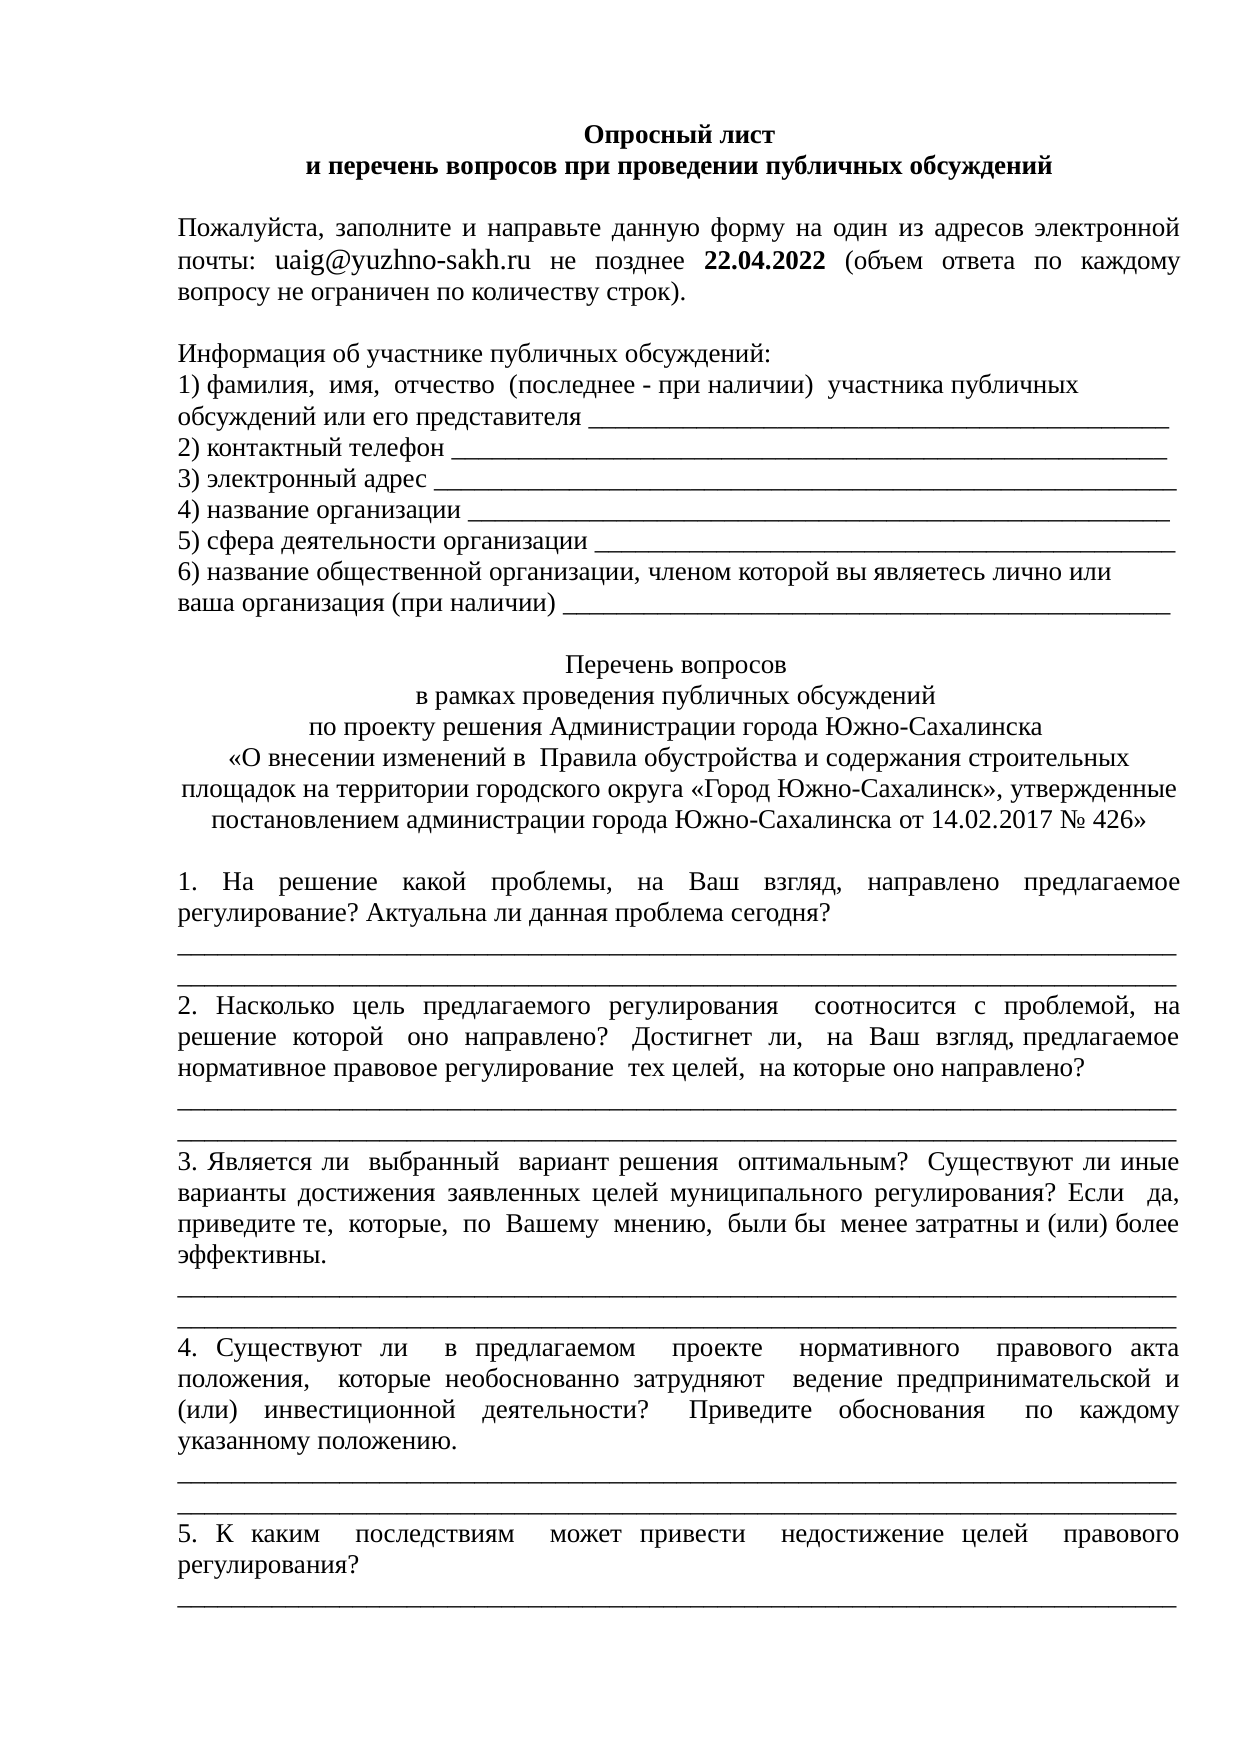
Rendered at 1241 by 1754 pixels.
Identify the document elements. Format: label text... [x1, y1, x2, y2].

text 3. Является ли выбранный вариант решения оптимальным? Существуют ли иные варианты достижения заявленных целей муниципального регулирования? Если да, приведите те, которые, по Вашему мнению, были бы менее затратны и (или) более эффективны. [177, 1145, 1181, 1269]
text обсуждений или его представителя ___________________________________________ [177, 400, 1181, 431]
text 1. На решение какой проблемы, на Ваш взгляд, направлено предлагаемое регулирование? Актуальна ли данная проблема сегодня? [177, 866, 1181, 928]
text __________________________________________________________________________ [177, 1114, 1181, 1145]
text __________________________________________________________________________ [177, 1269, 1181, 1300]
text __________________________________________________________________________ [177, 928, 1181, 959]
text 2) контактный телефон _____________________________________________________ [177, 431, 1181, 462]
text __________________________________________________________________________ [177, 1300, 1181, 1331]
text 1) фамилия, имя, отчество (последнее - при наличии) участника публичных [177, 369, 1181, 400]
text по проекту решения Администрации города Южно-Сахалинска [177, 710, 1181, 741]
text Опросный лист [177, 118, 1181, 149]
text Перечень вопросов [177, 648, 1181, 679]
text 3) электронный адрес _______________________________________________________ [177, 462, 1181, 493]
text ваша организация (при наличии) _____________________________________________ [177, 586, 1181, 617]
text «О внесении изменений в Правила обустройства и содержания строительных площадок на территории городского округа «Город Южно-Сахалинск», утвержденные постановлением администрации города Южно-Сахалинска от 14.02.2017 № 426» [177, 741, 1181, 834]
text __________________________________________________________________________ [177, 959, 1181, 990]
text 4. Существуют ли в предлагаемом проекте нормативного правового акта положения, которые необоснованно затрудняют ведение предпринимательской и (или) инвестиционной деятельности? Приведите обоснования по каждому указанному положению. [177, 1331, 1181, 1455]
text Пожалуйста, заполните и направьте данную форму на один из адресов электронной почты: uaig@yuzhno-sakh.ru не позднее 22.04.2022 (объем ответа по каждому вопросу не ограничен по количеству строк). [177, 211, 1181, 307]
text в рамках проведения публичных обсуждений [177, 679, 1181, 710]
text 4) название организации ____________________________________________________ [177, 493, 1181, 524]
text и перечень вопросов при проведении публичных обсуждений [177, 149, 1181, 180]
text __________________________________________________________________________ [177, 1083, 1181, 1114]
text __________________________________________________________________________ [177, 1455, 1181, 1486]
text __________________________________________________________________________ [177, 1486, 1181, 1517]
text 5. К каким последствиям может привести недостижение целей правового регулирования? [177, 1517, 1181, 1579]
text 2. Насколько цель предлагаемого регулирования соотносится с проблемой, на решение которой оно направлено? Достигнет ли, на Ваш взгляд, предлагаемое нормативное правовое регулирование тех целей, на которые оно направлено? [177, 990, 1181, 1083]
text 5) сфера деятельности организации ___________________________________________ [177, 524, 1181, 555]
text Информация об участнике публичных обсуждений: [177, 338, 1181, 369]
text 6) название общественной организации, членом которой вы являетесь лично или [177, 555, 1181, 586]
text __________________________________________________________________________ [177, 1579, 1181, 1611]
